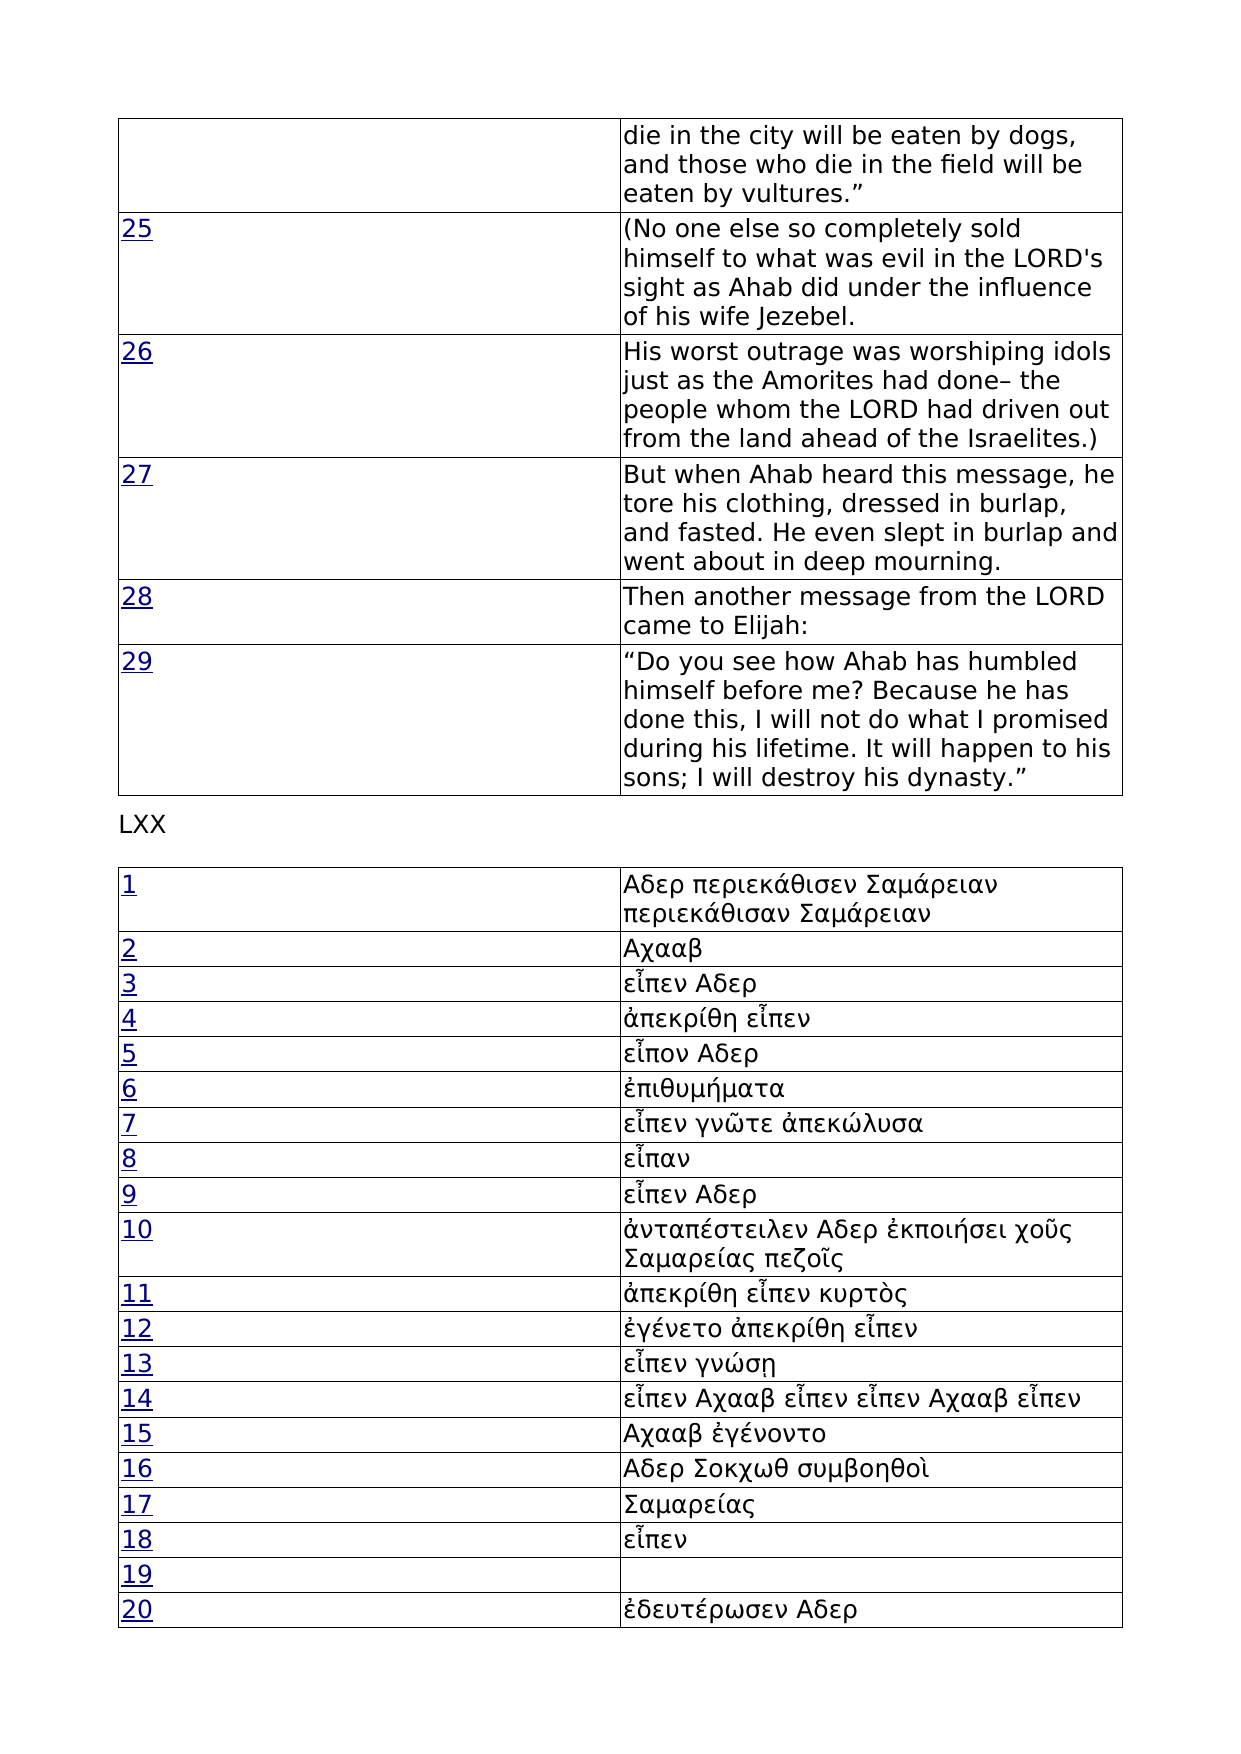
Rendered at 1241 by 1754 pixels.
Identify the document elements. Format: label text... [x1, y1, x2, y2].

table_cell Αχααβ ἐγένοντο [621, 1418, 1122, 1452]
table_cell 13 [119, 1347, 620, 1381]
table_cell Σαμαρείας [621, 1488, 1122, 1522]
table_cell 20 [119, 1593, 620, 1627]
table_cell Αχααβ [621, 932, 1122, 966]
table_cell εἶπεν Αδερ [621, 1178, 1122, 1212]
table_cell ἀπεκρίθη εἶπεν κυρτὸς [621, 1277, 1122, 1311]
table_cell die in the city will be eaten by dogs, and those who die in the field will be eaten by vultures.” [621, 119, 1122, 212]
table_cell His worst outrage was worshiping idols just as the Amorites had done– the people whom the LORD had driven out from the land ahead of the Israelites.) [621, 335, 1122, 457]
table_cell 19 [119, 1558, 620, 1592]
table_cell Αδερ Σοκχωθ συμβοηθοὶ [621, 1453, 1122, 1487]
text LXX [118, 810, 1122, 839]
table_cell [621, 1558, 1122, 1592]
table_cell ἀνταπέστειλεν Αδερ ἐκποιήσει χοῦς Σαμαρείας πεζοῖς [621, 1213, 1122, 1276]
table_cell Then another message from the LORD came to Elijah: [621, 580, 1122, 644]
table_cell εἶπεν γνώσῃ [621, 1347, 1122, 1381]
table_cell 16 [119, 1453, 620, 1487]
table_cell ἀπεκρίθη εἶπεν [621, 1002, 1122, 1036]
table_cell 18 [119, 1523, 620, 1557]
table_cell εἶπαν [621, 1143, 1122, 1177]
table_cell ἐπιθυμήματα [621, 1072, 1122, 1107]
table_header 1 [119, 868, 620, 931]
table_cell But when Ahab heard this message, he tore his clothing, dressed in burlap, and fasted. He even slept in burlap and went about in deep mourning. [621, 458, 1122, 579]
table_cell 27 [119, 458, 620, 579]
table_cell 7 [119, 1108, 620, 1142]
table_cell 6 [119, 1072, 620, 1107]
table_cell εἶπον Αδερ [621, 1037, 1122, 1071]
table_cell 25 [119, 213, 620, 334]
table_cell (No one else so completely sold himself to what was evil in the LORD's sight as Ahab did under the influence of his wife Jezebel. [621, 213, 1122, 334]
table_cell 4 [119, 1002, 620, 1036]
table_cell 29 [119, 645, 620, 795]
table_cell 3 [119, 967, 620, 1001]
table_cell [119, 119, 620, 212]
table_cell 11 [119, 1277, 620, 1311]
table_cell 5 [119, 1037, 620, 1071]
table_cell ἐγένετο ἀπεκρίθη εἶπεν [621, 1312, 1122, 1346]
table_cell 14 [119, 1382, 620, 1417]
table_cell 15 [119, 1418, 620, 1452]
table_cell ἐδευτέρωσεν Αδερ [621, 1593, 1122, 1627]
table_cell εἶπεν Αδερ [621, 967, 1122, 1001]
table_cell 2 [119, 932, 620, 966]
table_cell 8 [119, 1143, 620, 1177]
table_cell 9 [119, 1178, 620, 1212]
table_cell εἶπεν [621, 1523, 1122, 1557]
table_cell 17 [119, 1488, 620, 1522]
table_cell 28 [119, 580, 620, 644]
table_cell 12 [119, 1312, 620, 1346]
table_cell “Do you see how Ahab has humbled himself before me? Because he has done this, I will not do what I promised during his lifetime. It will happen to his sons; I will destroy his dynasty.” [621, 645, 1122, 795]
table_cell 10 [119, 1213, 620, 1276]
table_cell 26 [119, 335, 620, 457]
table_cell εἶπεν γνῶτε ἀπεκώλυσα [621, 1108, 1122, 1142]
table_header Αδερ περιεκάθισεν Σαμάρειαν περιεκάθισαν Σαμάρειαν [621, 868, 1122, 931]
table_cell εἶπεν Αχααβ εἶπεν εἶπεν Αχααβ εἶπεν [621, 1382, 1122, 1417]
